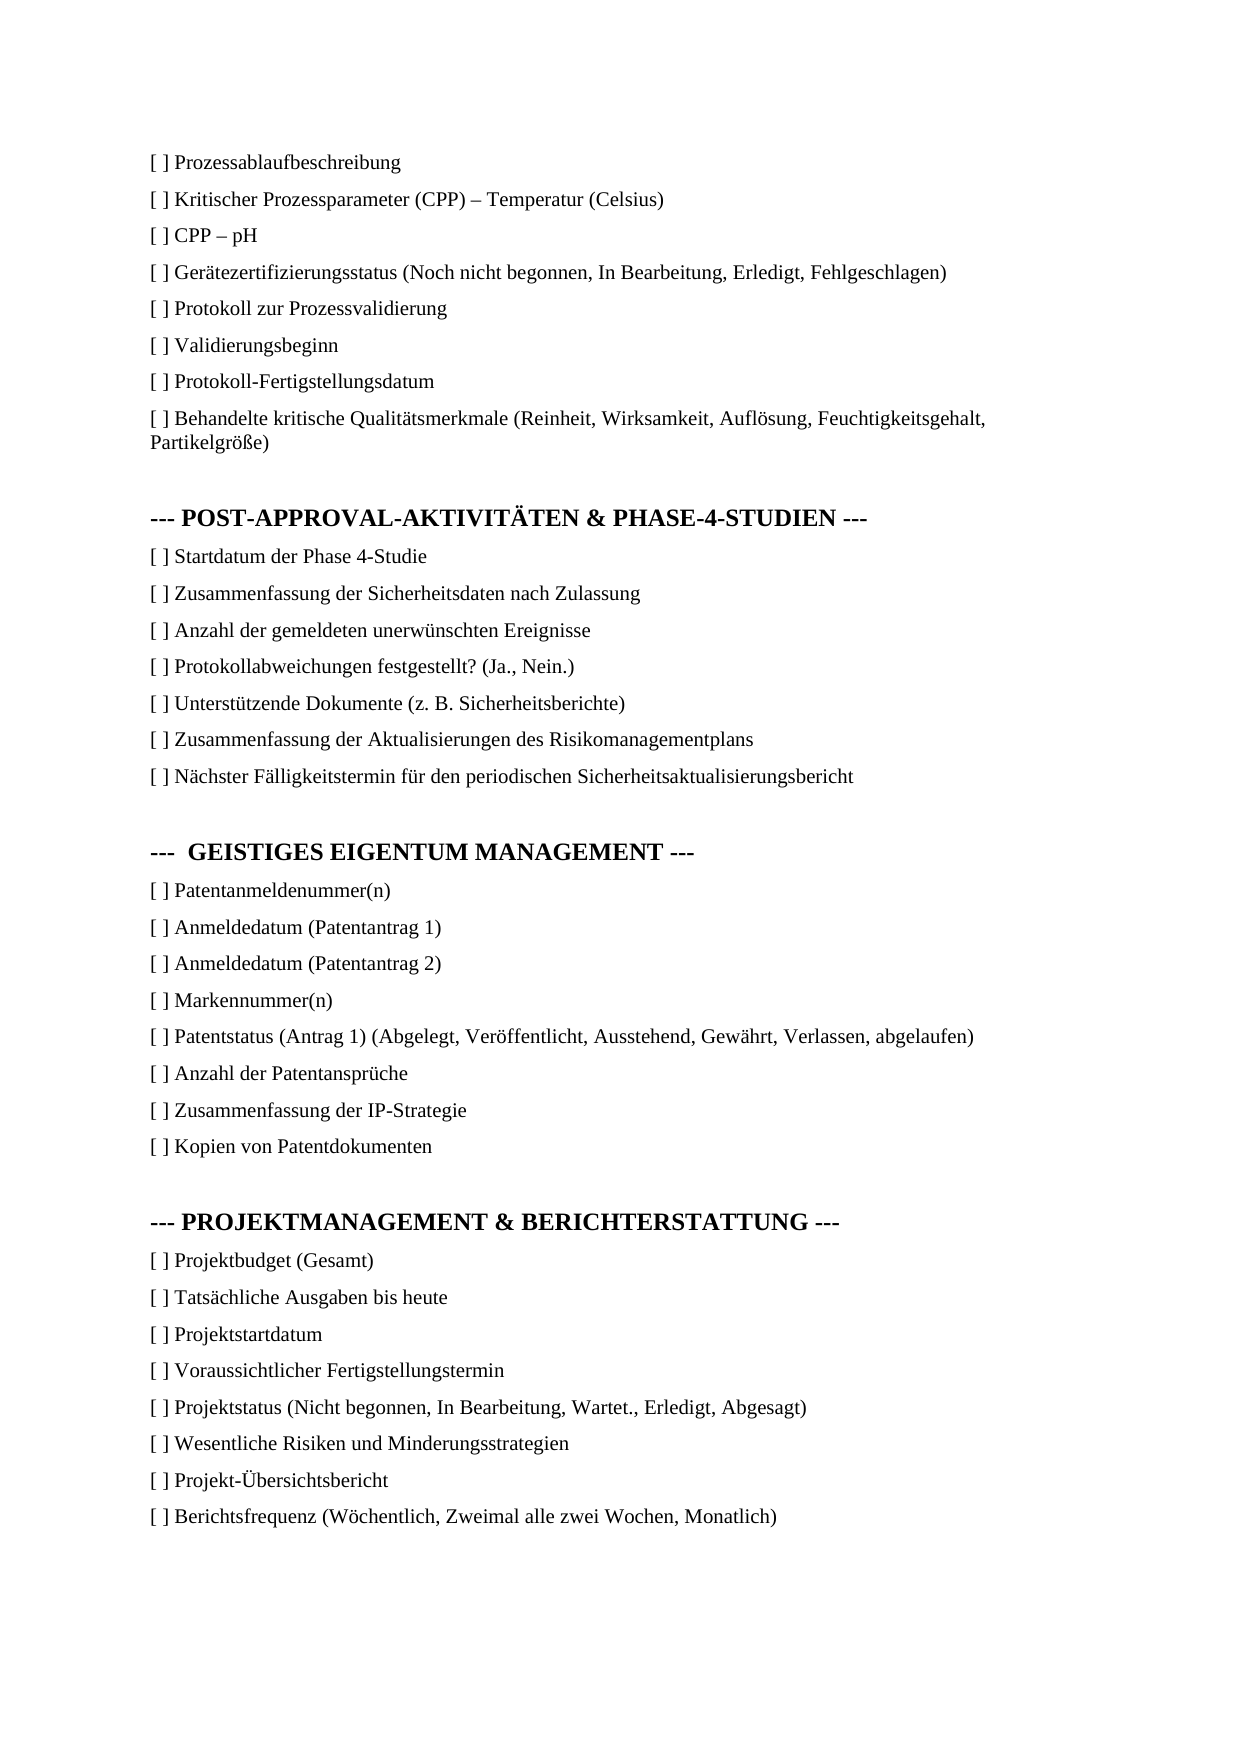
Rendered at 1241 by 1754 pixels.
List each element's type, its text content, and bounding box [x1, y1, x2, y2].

text [ ] Protokoll-Fertigstellungsdatum [150, 369, 1090, 393]
text [ ] Unterstützende Dokumente (z. B. Sicherheitsberichte) [150, 691, 1090, 715]
text [ ] Anzahl der gemeldeten unerwünschten Ereignisse [150, 617, 1090, 642]
text [ ] Prozessablaufbeschreibung [150, 150, 1090, 174]
text [ ] Projektbudget (Gesamt) [150, 1248, 1090, 1272]
text [ ] Behandelte kritische Qualitätsmerkmale (Reinheit, Wirksamkeit, Auflösung, Feuchtigkeitsgehalt, Partikelgröße) [150, 406, 1090, 454]
text [ ] Tatsächliche Ausgaben bis heute [150, 1285, 1090, 1309]
text --- GEISTIGES EIGENTUM MANAGEMENT --- [150, 837, 1090, 866]
text [ ] Projekt-Übersichtsbericht [150, 1468, 1090, 1492]
text [ ] Patentanmeldenummer(n) [150, 878, 1090, 902]
text [ ] Zusammenfassung der Sicherheitsdaten nach Zulassung [150, 581, 1090, 605]
text [ ] Protokoll zur Prozessvalidierung [150, 296, 1090, 320]
text [ ] Projektstartdatum [150, 1322, 1090, 1346]
text --- PROJEKTMANAGEMENT & BERICHTERSTATTUNG --- [150, 1207, 1090, 1236]
text [ ] Anzahl der Patentansprüche [150, 1061, 1090, 1085]
text [ ] Anmeldedatum (Patentantrag 2) [150, 951, 1090, 975]
text [ ] Patentstatus (Antrag 1) (Abgelegt, Veröffentlicht, Ausstehend, Gewährt, Verlassen, abgelaufen) [150, 1024, 1090, 1048]
text [ ] Protokollabweichungen festgestellt? (Ja., Nein.) [150, 654, 1090, 678]
text [ ] Berichts­frequenz (Wöchentlich, Zweimal alle zwei Wochen, Monatlich) [150, 1504, 1090, 1528]
text [ ] Zusammenfassung der IP-Strategie [150, 1097, 1090, 1122]
text [ ] Voraussichtlicher Fertigstellungstermin [150, 1358, 1090, 1382]
text [ ] CPP – pH [150, 223, 1090, 247]
text [ ] Projektstatus (Nicht begonnen, In Bearbeitung, Wartet., Erledigt, Abgesagt) [150, 1395, 1090, 1419]
text [ ] Kopien von Patentdokumenten [150, 1134, 1090, 1158]
text [ ] Wesentliche Risiken und Minderungsstrategien [150, 1431, 1090, 1455]
text [ ] Nächster Fälligkeitstermin für den periodischen Sicherheitsaktualisierungsbericht [150, 764, 1090, 788]
text [ ] Zusammenfassung der Aktualisierungen des Risikomanagementplans [150, 727, 1090, 751]
text [ ] Markennummer(n) [150, 988, 1090, 1012]
text [ ] Gerätezertifizierungsstatus (Noch nicht begonnen, In Bearbeitung, Erledigt, Fehlgeschlagen) [150, 260, 1090, 284]
text [ ] Anmeldedatum (Patentantrag 1) [150, 915, 1090, 939]
text [ ] Startdatum der Phase 4-Studie [150, 544, 1090, 568]
text [ ] Validierungsbeginn [150, 333, 1090, 357]
text [ ] Kritischer Prozessparameter (CPP) – Temperatur (Celsius) [150, 187, 1090, 211]
text --- POST-APPROVAL-AKTIVITÄTEN & PHASE-4-STUDIEN --- [150, 503, 1090, 532]
